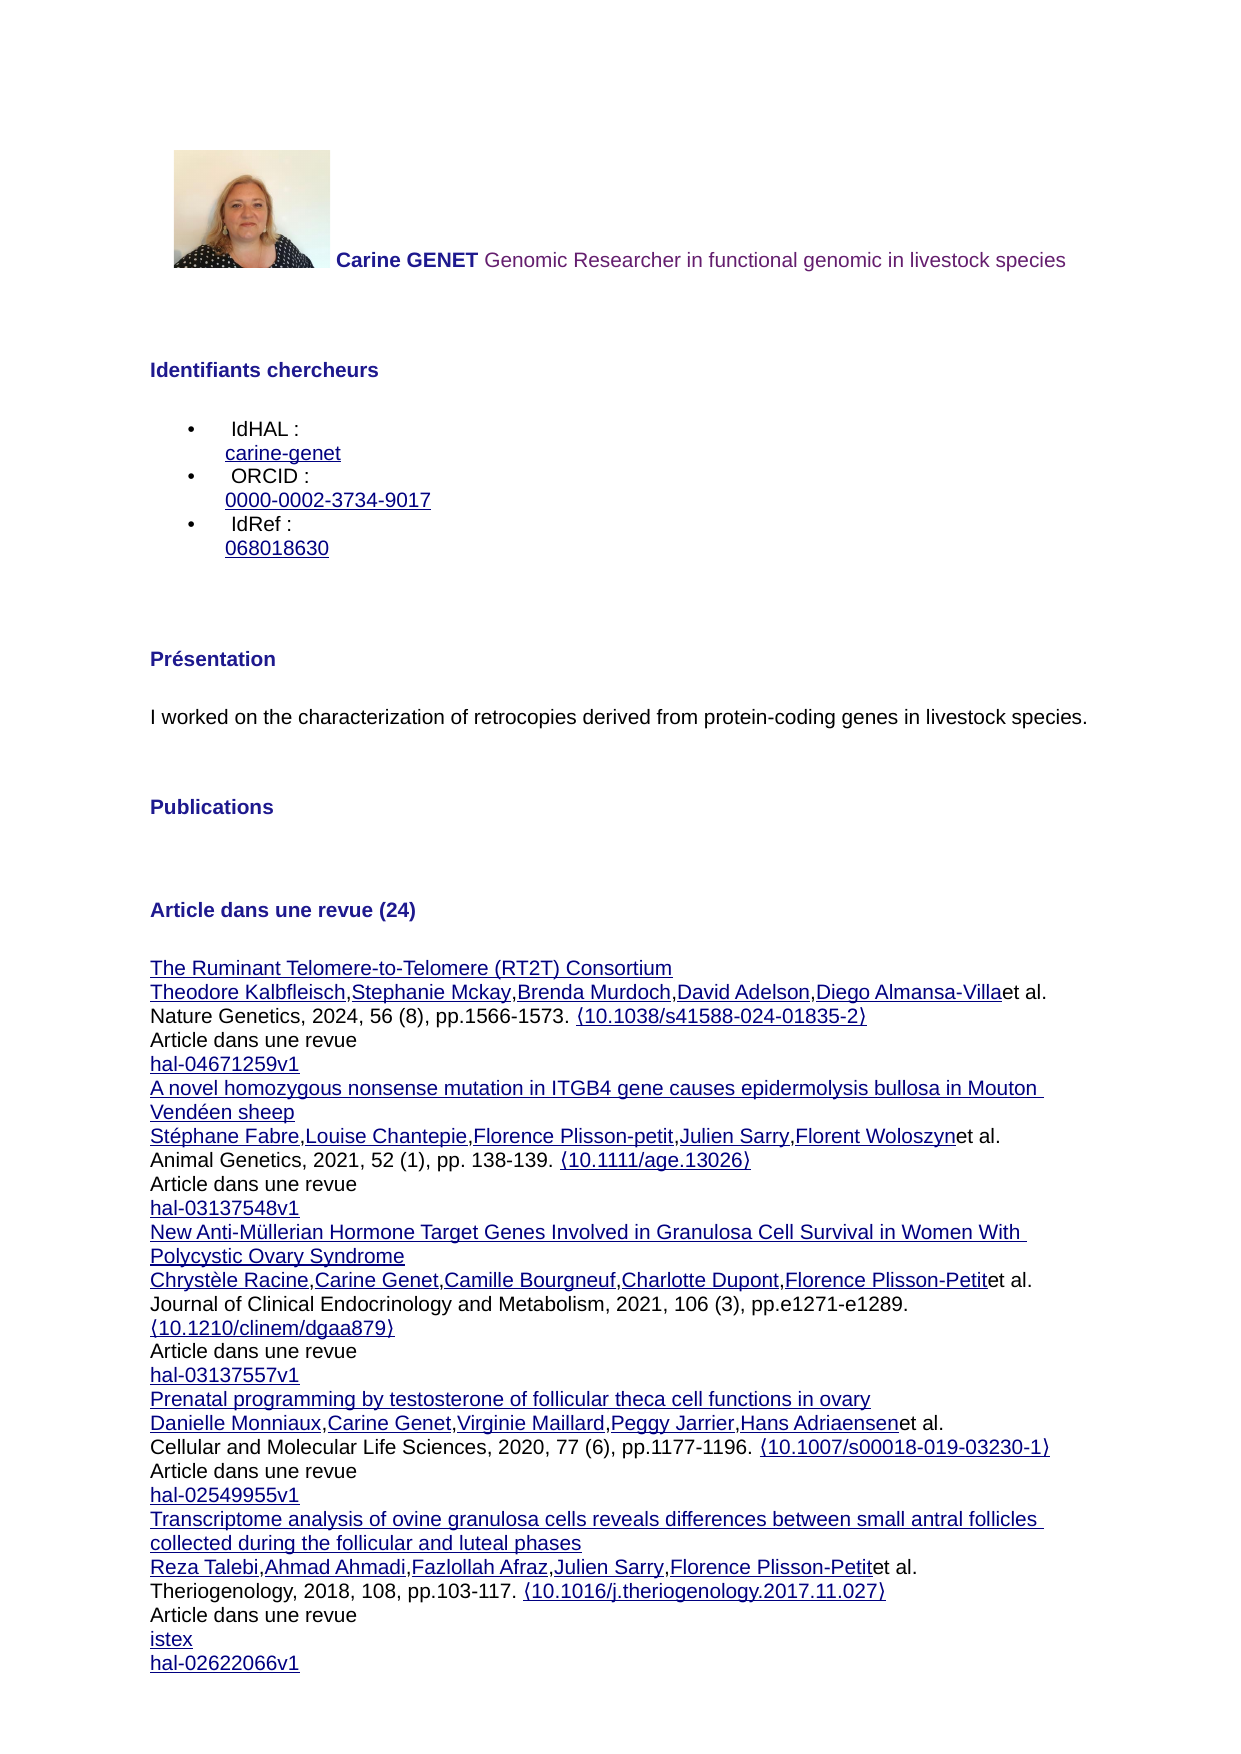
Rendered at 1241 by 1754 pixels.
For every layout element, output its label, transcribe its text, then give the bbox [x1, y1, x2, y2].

table_cell A novel homozygous nonsense mutation in ITGB4 gene causes epidermolysis bullosa in Mouton Vendéen sheep Stéphane Fabre,Louise Chantepie,Florence Plisson‐petit,Julien Sarry,Florent Woloszynet al. Animal Genetics, 2021, 52 (1), pp. 138-139. ⟨10.1111/age.13026⟩ Article dans une revue hal-03137548v1 [150, 1076, 1090, 1219]
table_cell Transcriptome analysis of ovine granulosa cells reveals differences between small antral follicles collected during the follicular and luteal phases Reza Talebi,Ahmad Ahmadi,Fazlollah Afraz,Julien Sarry,Florence Plisson-Petitet al. Theriogenology, 2018, 108, pp.103-117. ⟨10.1016/j.theriogenology.2017.11.027⟩ Article dans une revue istex hal-02622066v1 [150, 1507, 1090, 1675]
list 068018630 [187, 536, 1090, 560]
list carine-genet [187, 440, 1090, 464]
text I worked on the characterization of retrocopies derived from protein-coding genes in livestock species. [150, 705, 1090, 729]
table_cell Prenatal programming by testosterone of follicular theca cell functions in ovary Danielle Monniaux,Carine Genet,Virginie Maillard,Peggy Jarrier,Hans Adriaensenet al. Cellular and Molecular Life Sciences, 2020, 77 (6), pp.1177-1196. ⟨10.1007/s00018-019-03230-1⟩ Article dans une revue hal-02549955v1 [150, 1387, 1090, 1507]
table_cell New Anti-Müllerian Hormone Target Genes Involved in Granulosa Cell Survival in Women With Polycystic Ovary Syndrome Chrystèle Racine,Carine Genet,Camille Bourgneuf,Charlotte Dupont,Florence Plisson-Petitet al. Journal of Clinical Endocrinology and Metabolism, 2021, 106 (3), pp.e1271-e1289. ⟨10.1210/clinem/dgaa879⟩ Article dans une revue hal-03137557v1 [150, 1220, 1090, 1387]
subtitle Article dans une revue (24) [150, 898, 1090, 922]
list IdHAL : [187, 416, 1090, 440]
subtitle Identifiants chercheurs [150, 358, 1090, 382]
table_header The Ruminant Telomere-to-Telomere (RT2T) Consortium Theodore Kalbfleisch,Stephanie Mckay,Brenda Murdoch,David Adelson,Diego Almansa-Villaet al. Nature Genetics, 2024, 56 (8), pp.1566-1573. ⟨10.1038/s41588-024-01835-2⟩ Article dans une revue hal-04671259v1 [150, 956, 1090, 1076]
subtitle Carine GENET Genomic Researcher in functional genomic in livestock species [150, 150, 1090, 272]
subtitle Présentation [150, 647, 1090, 671]
picture [173, 150, 331, 268]
subtitle Publications [150, 794, 1090, 818]
list IdRef : [187, 512, 1090, 536]
list ORCID : [187, 464, 1090, 488]
list 0000-0002-3734-9017 [187, 488, 1090, 512]
